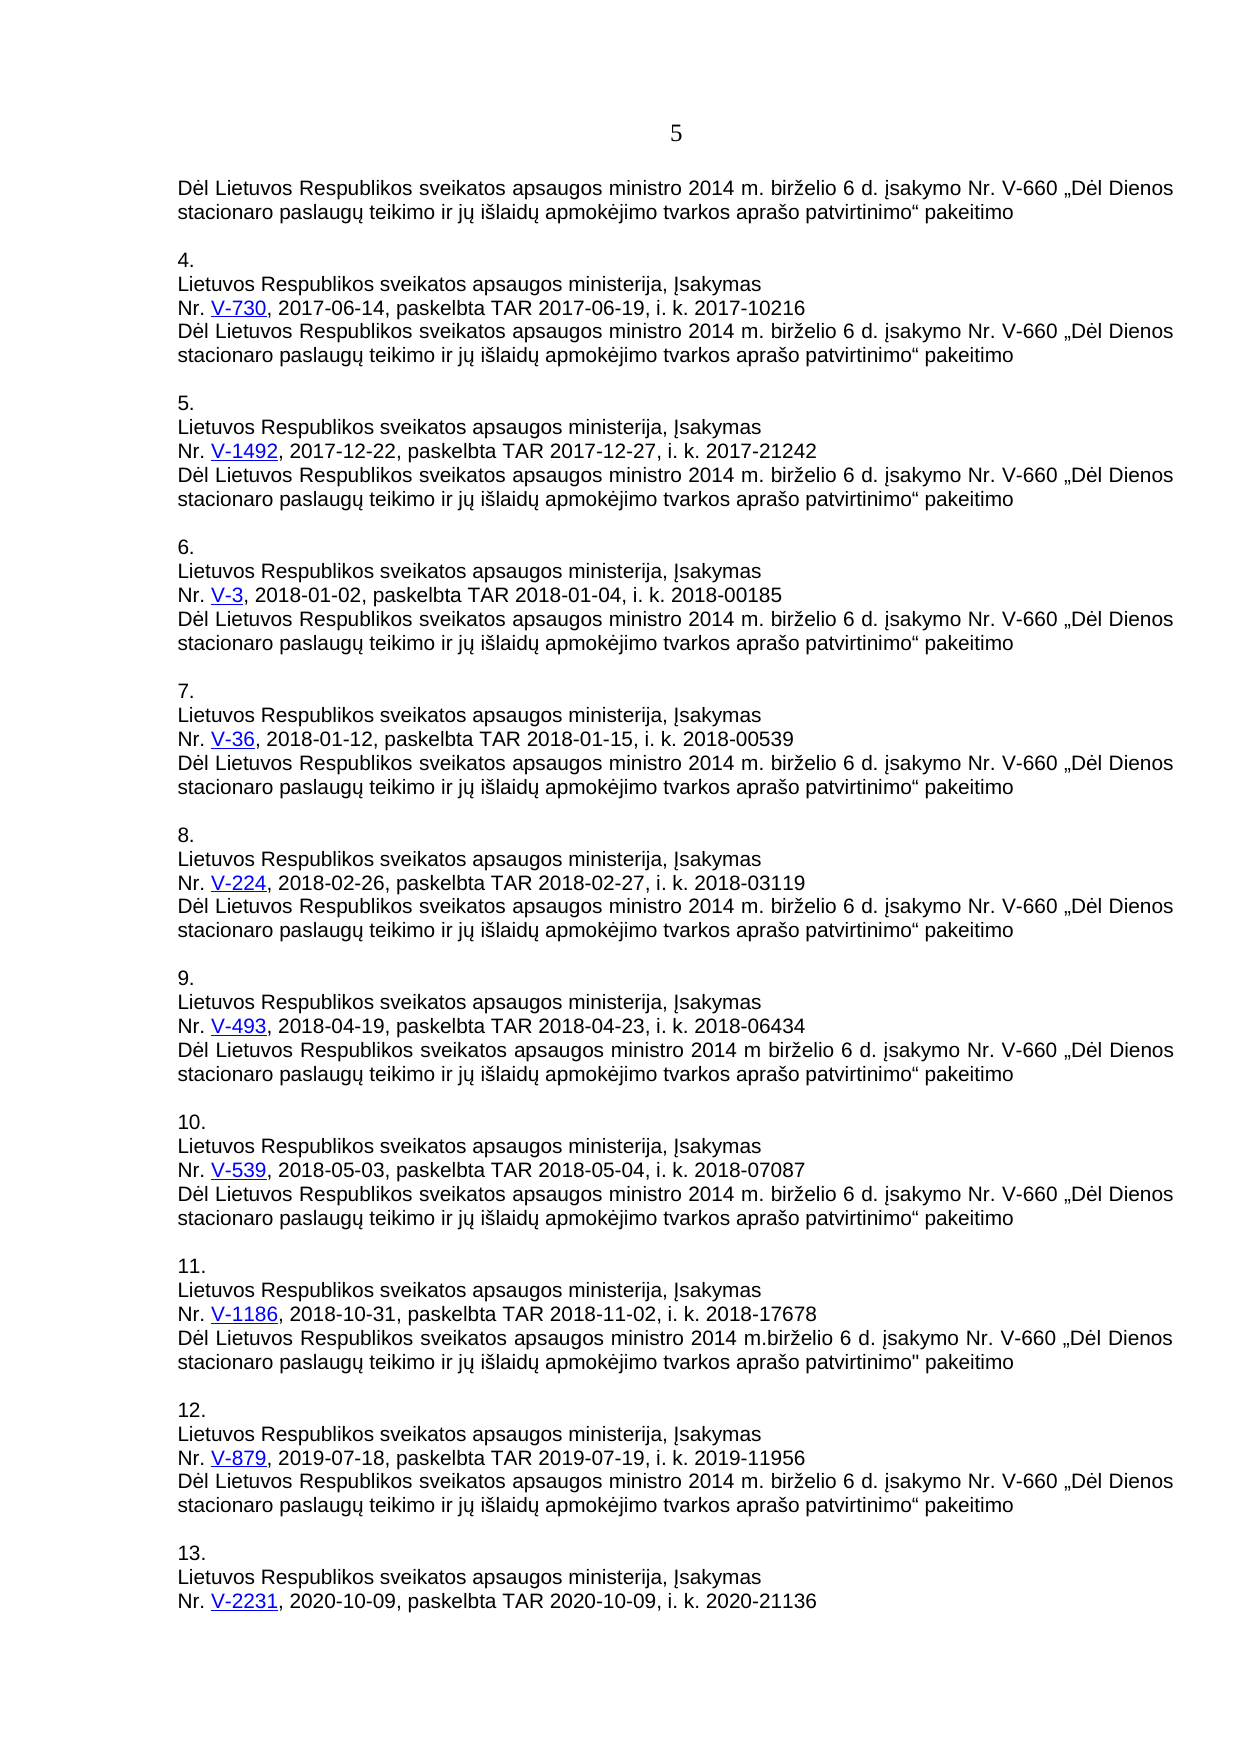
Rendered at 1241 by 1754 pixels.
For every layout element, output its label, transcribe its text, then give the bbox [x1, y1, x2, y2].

text Dėl Lietuvos Respublikos sveikatos apsaugos ministro 2014 m. birželio 6 d. įsakymo Nr. V-660 „Dėl Dienos stacionaro paslaugų teikimo ir jų išlaidų apmokėjimo tvarkos aprašo patvirtinimo“ pakeitimo [177, 751, 1175, 798]
text Dėl Lietuvos Respublikos sveikatos apsaugos ministro 2014 m. birželio 6 d. įsakymo Nr. V-660 „Dėl Dienos stacionaro paslaugų teikimo ir jų išlaidų apmokėjimo tvarkos aprašo patvirtinimo“ pakeitimo [177, 1469, 1175, 1517]
text Dėl Lietuvos Respublikos sveikatos apsaugos ministro 2014 m. birželio 6 d. įsakymo Nr. V-660 „Dėl Dienos stacionaro paslaugų teikimo ir jų išlaidų apmokėjimo tvarkos aprašo patvirtinimo“ pakeitimo [177, 607, 1175, 655]
text Nr. V-224, 2018-02-26, paskelbta TAR 2018-02-27, i. k. 2018-03119 [177, 870, 1175, 894]
text Lietuvos Respublikos sveikatos apsaugos ministerija, Įsakymas [177, 703, 1175, 727]
text Nr. V-493, 2018-04-19, paskelbta TAR 2018-04-23, i. k. 2018-06434 [177, 1014, 1175, 1038]
text Nr. V-730, 2017-06-14, paskelbta TAR 2017-06-19, i. k. 2017-10216 [177, 295, 1175, 319]
text Lietuvos Respublikos sveikatos apsaugos ministerija, Įsakymas [177, 1134, 1175, 1158]
text Nr. V-879, 2019-07-18, paskelbta TAR 2019-07-19, i. k. 2019-11956 [177, 1445, 1175, 1469]
text Nr. V-2231, 2020-10-09, paskelbta TAR 2020-10-09, i. k. 2020-21136 [177, 1589, 1175, 1613]
text 11. [177, 1254, 1175, 1278]
text Lietuvos Respublikos sveikatos apsaugos ministerija, Įsakymas [177, 415, 1175, 439]
text 7. [177, 679, 1175, 703]
text Dėl Lietuvos Respublikos sveikatos apsaugos ministro 2014 m. birželio 6 d. įsakymo Nr. V-660 „Dėl Dienos stacionaro paslaugų teikimo ir jų išlaidų apmokėjimo tvarkos aprašo patvirtinimo“ pakeitimo [177, 1182, 1175, 1230]
text Nr. V-36, 2018-01-12, paskelbta TAR 2018-01-15, i. k. 2018-00539 [177, 727, 1175, 751]
text Lietuvos Respublikos sveikatos apsaugos ministerija, Įsakymas [177, 990, 1175, 1014]
text Dėl Lietuvos Respublikos sveikatos apsaugos ministro 2014 m birželio 6 d. įsakymo Nr. V-660 „Dėl Dienos stacionaro paslaugų teikimo ir jų išlaidų apmokėjimo tvarkos aprašo patvirtinimo“ pakeitimo [177, 1038, 1175, 1086]
text Lietuvos Respublikos sveikatos apsaugos ministerija, Įsakymas [177, 846, 1175, 870]
text 10. [177, 1110, 1175, 1134]
text 9. [177, 966, 1175, 990]
text Lietuvos Respublikos sveikatos apsaugos ministerija, Įsakymas [177, 1421, 1175, 1445]
text Nr. V-1492, 2017-12-22, paskelbta TAR 2017-12-27, i. k. 2017-21242 [177, 439, 1175, 463]
text Lietuvos Respublikos sveikatos apsaugos ministerija, Įsakymas [177, 559, 1175, 583]
text Lietuvos Respublikos sveikatos apsaugos ministerija, Įsakymas [177, 1565, 1175, 1589]
text Nr. V-539, 2018-05-03, paskelbta TAR 2018-05-04, i. k. 2018-07087 [177, 1158, 1175, 1182]
text Lietuvos Respublikos sveikatos apsaugos ministerija, Įsakymas [177, 271, 1175, 295]
text 5. [177, 391, 1175, 415]
text Dėl Lietuvos Respublikos sveikatos apsaugos ministro 2014 m. birželio 6 d. įsakymo Nr. V-660 „Dėl Dienos stacionaro paslaugų teikimo ir jų išlaidų apmokėjimo tvarkos aprašo patvirtinimo“ pakeitimo [177, 894, 1175, 942]
text Dėl Lietuvos Respublikos sveikatos apsaugos ministro 2014 m. birželio 6 d. įsakymo Nr. V-660 „Dėl Dienos stacionaro paslaugų teikimo ir jų išlaidų apmokėjimo tvarkos aprašo patvirtinimo“ pakeitimo [177, 319, 1175, 367]
text Nr. V-1186, 2018-10-31, paskelbta TAR 2018-11-02, i. k. 2018-17678 [177, 1302, 1175, 1326]
text Dėl Lietuvos Respublikos sveikatos apsaugos ministro 2014 m. birželio 6 d. įsakymo Nr. V-660 „Dėl Dienos stacionaro paslaugų teikimo ir jų išlaidų apmokėjimo tvarkos aprašo patvirtinimo“ pakeitimo [177, 463, 1175, 511]
text Nr. V-3, 2018-01-02, paskelbta TAR 2018-01-04, i. k. 2018-00185 [177, 583, 1175, 607]
text 8. [177, 822, 1175, 846]
text Dėl Lietuvos Respublikos sveikatos apsaugos ministro 2014 m.birželio 6 d. įsakymo Nr. V-660 „Dėl Dienos stacionaro paslaugų teikimo ir jų išlaidų apmokėjimo tvarkos aprašo patvirtinimo" pakeitimo [177, 1326, 1175, 1373]
text Dėl Lietuvos Respublikos sveikatos apsaugos ministro 2014 m. birželio 6 d. įsakymo Nr. V-660 „Dėl Dienos stacionaro paslaugų teikimo ir jų išlaidų apmokėjimo tvarkos aprašo patvirtinimo“ pakeitimo [177, 176, 1175, 223]
text 13. [177, 1541, 1175, 1565]
text Lietuvos Respublikos sveikatos apsaugos ministerija, Įsakymas [177, 1278, 1175, 1302]
text 4. [177, 247, 1175, 271]
text 6. [177, 535, 1175, 559]
text 12. [177, 1397, 1175, 1421]
